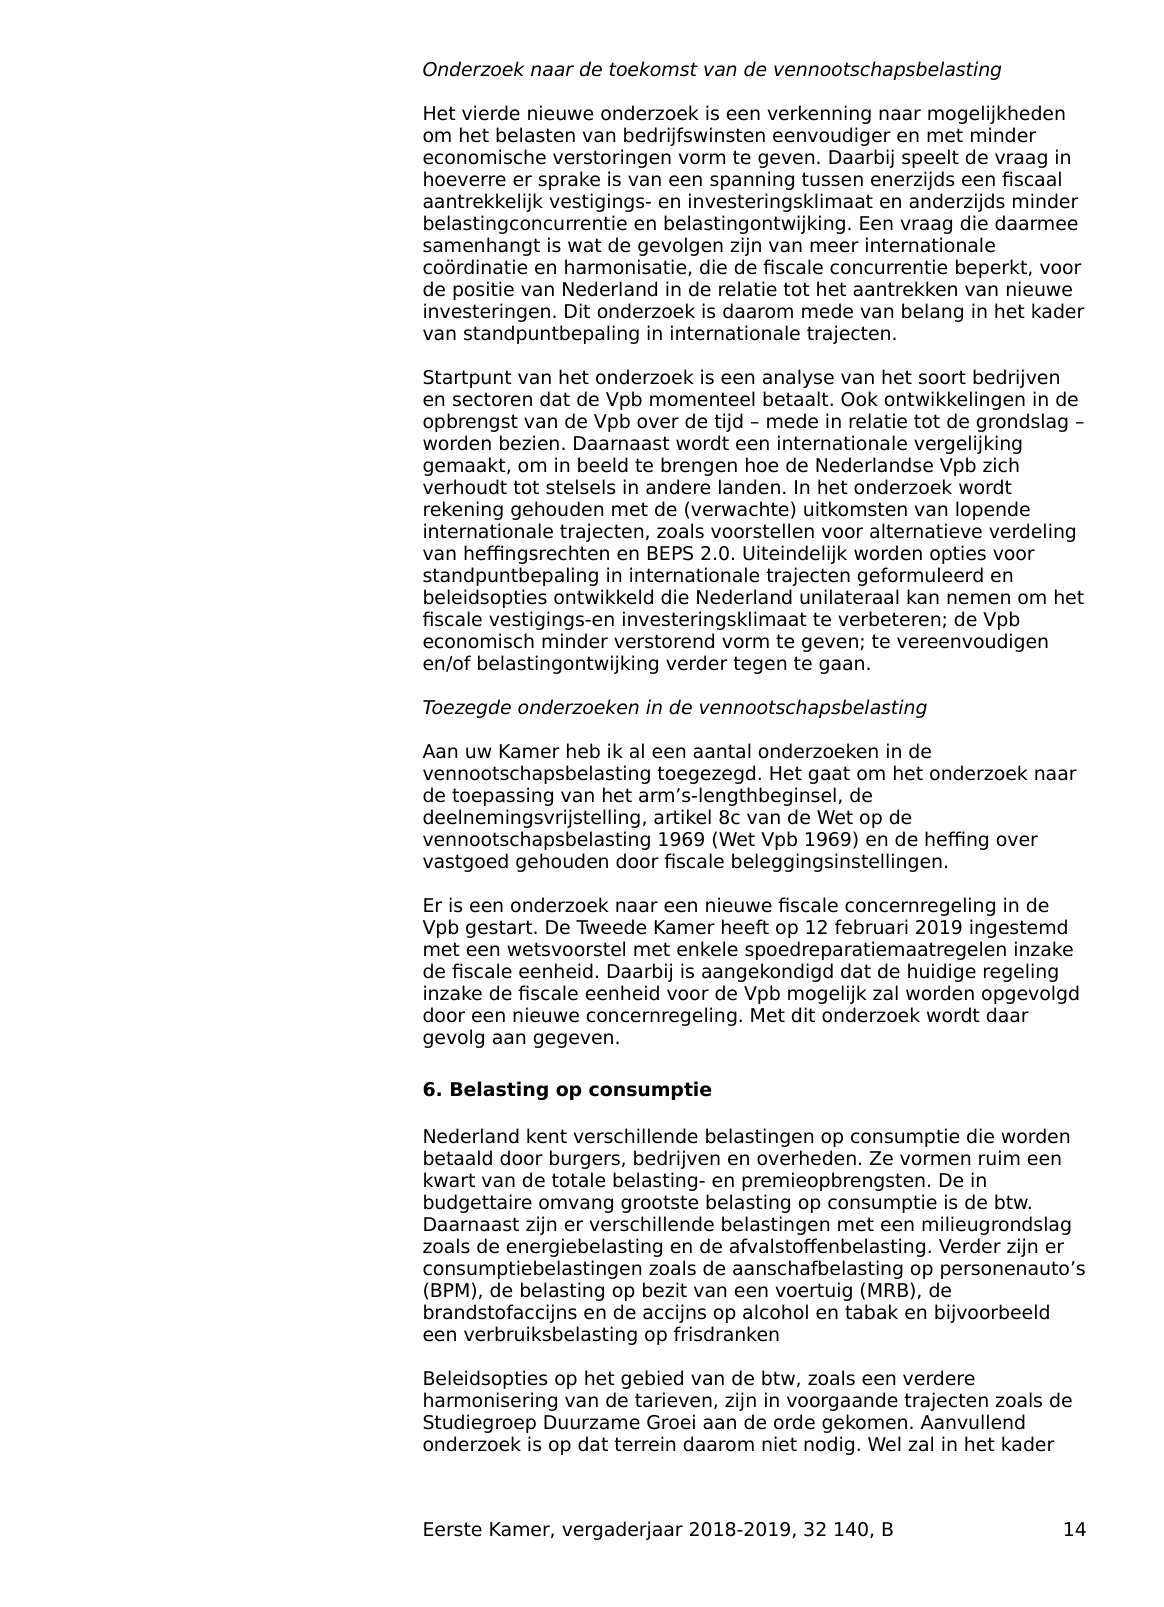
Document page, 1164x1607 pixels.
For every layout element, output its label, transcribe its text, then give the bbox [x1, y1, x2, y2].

text Nederland kent verschillende belastingen op consumptie die worden betaald door burgers, bedrijven en overheden. Ze vormen ruim een kwart van de totale belasting- en premieopbrengsten. De in budgettaire omvang grootste belasting op consumptie is de btw. Daarnaast zijn er verschillende belastingen met een milieugrondslag zoals de energiebelasting en de afvalstoffenbelasting. Verder zijn er consumptiebelastingen zoals de aanschafbelasting op personenauto’s (BPM), de belasting op bezit van een voertuig (MRB), de brandstofaccijns en de accijns op alcohol en tabak en bijvoorbeeld een verbruiksbelasting op frisdranken [422, 1126, 1087, 1346]
subtitle Onderzoek naar de toekomst van de vennootschapsbelasting [422, 59, 1087, 81]
text Aan uw Kamer heb ik al een aantal onderzoeken in de vennootschapsbelasting toegezegd. Het gaat om het onderzoek naar de toepassing van het arm’s-lengthbeginsel, de deelnemingsvrijstelling, artikel 8c van de Wet op de vennootschapsbelasting 1969 (Wet Vpb 1969) en de heffing over vastgoed gehouden door fiscale beleggingsinstellingen. [422, 741, 1087, 873]
subtitle 6. Belasting op consumptie [422, 1079, 1087, 1101]
subtitle Toezegde onderzoeken in de vennootschapsbelasting [422, 697, 1087, 719]
text Er is een onderzoek naar een nieuwe fiscale concernregeling in de Vpb gestart. De Tweede Kamer heeft op 12 februari 2019 ingestemd met een wetsvoorstel met enkele spoedreparatiemaatregelen inzake de fiscale eenheid. Daarbij is aangekondigd dat de huidige regeling inzake de fiscale eenheid voor de Vpb mogelijk zal worden opgevolgd door een nieuwe concernregeling. Met dit onderzoek wordt daar gevolg aan gegeven. [422, 895, 1087, 1049]
text Startpunt van het onderzoek is een analyse van het soort bedrijven en sectoren dat de Vpb momenteel betaalt. Ook ontwikkelingen in de opbrengst van de Vpb over de tijd – mede in relatie tot de grondslag – worden bezien. Daarnaast wordt een internationale vergelijking gemaakt, om in beeld te brengen hoe de Nederlandse Vpb zich verhoudt tot stelsels in andere landen. In het onderzoek wordt rekening gehouden met de (verwachte) uitkomsten van lopende internationale trajecten, zoals voorstellen voor alternatieve verdeling van heffingsrechten en BEPS 2.0. Uiteindelijk worden opties voor standpuntbepaling in internationale trajecten geformuleerd en beleidsopties ontwikkeld die Nederland unilateraal kan nemen om het fiscale vestigings-en investeringsklimaat te verbeteren; de Vpb economisch minder verstorend vorm te geven; te vereenvoudigen en/of belastingontwijking verder tegen te gaan. [422, 367, 1087, 675]
text Beleidsopties op het gebied van de btw, zoals een verdere harmonisering van de tarieven, zijn in voorgaande trajecten zoals de Studiegroep Duurzame Groei aan de orde gekomen. Aanvullend onderzoek is op dat terrein daarom niet nodig. Wel zal in het kader [422, 1368, 1087, 1456]
text Het vierde nieuwe onderzoek is een verkenning naar mogelijkheden om het belasten van bedrijfswinsten eenvoudiger en met minder economische verstoringen vorm te geven. Daarbij speelt de vraag in hoeverre er sprake is van een spanning tussen enerzijds een fiscaal aantrekkelijk vestigings- en investeringsklimaat en anderzijds minder belastingconcurrentie en belastingontwijking. Een vraag die daarmee samenhangt is wat de gevolgen zijn van meer internationale coördinatie en harmonisatie, die de fiscale concurrentie beperkt, voor de positie van Nederland in de relatie tot het aantrekken van nieuwe investeringen. Dit onderzoek is daarom mede van belang in het kader van standpuntbepaling in internationale trajecten. [422, 103, 1087, 345]
